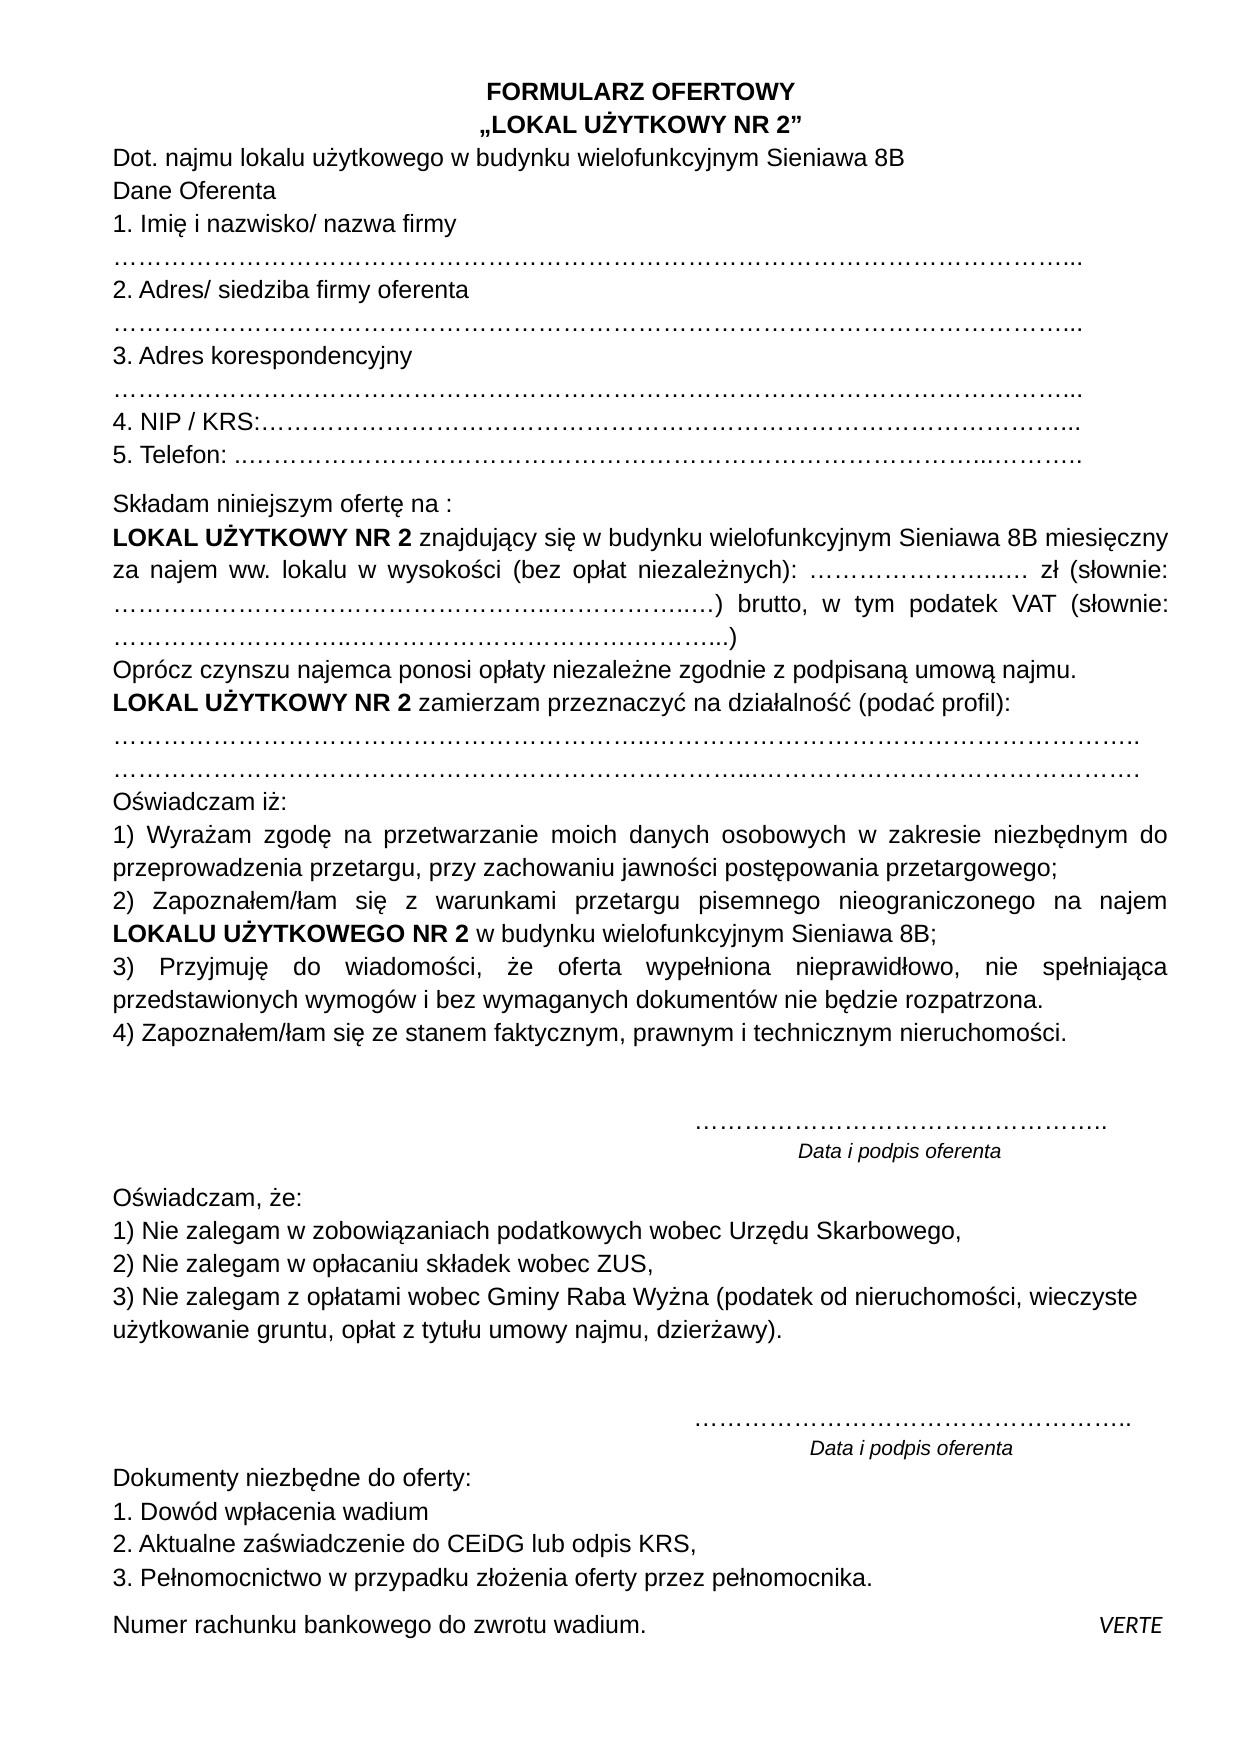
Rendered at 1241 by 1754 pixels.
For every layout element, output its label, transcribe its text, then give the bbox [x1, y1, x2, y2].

text Numer rachunku bankowego do zwrotu wadium. VERTE [112, 1609, 1169, 1640]
text 4. NIP / KRS:……………………………………………………………………………………... [112, 407, 1169, 436]
text 3) Przyjmuję do wiadomości, że oferta wypełniona nieprawidłowo, nie spełniająca przedstawionych wymogów i bez wymaganych dokumentów nie będzie rozpatrzona. [112, 952, 1169, 1013]
text 2) Nie zalegam w opłacaniu składek wobec ZUS, [112, 1249, 1169, 1278]
text …………………………………………………………………...………………………………………. [112, 754, 1169, 782]
text 1) Wyrażam zgodę na przetwarzanie moich danych osobowych w zakresie niezbędnym do przeprowadzenia przetargu, przy zachowaniu jawności postępowania przetargowego; [112, 820, 1169, 881]
text Data i podpis oferenta [656, 1436, 1169, 1460]
text 2. Aktualne zaświadczenie do CEiDG lub odpis KRS, [112, 1529, 1169, 1558]
text Dot. najmu lokalu użytkowego w budynku wielofunkcyjnym Sieniawa 8B [112, 143, 1169, 172]
text 3) Nie zalegam z opłatami wobec Gminy Raba Wyżna (podatek od nieruchomości, wieczyste użytkowanie gruntu, opłat z tytułu umowy najmu, dzierżawy). [112, 1282, 1169, 1344]
text 2) Zapoznałem/łam się z warunkami przetargu pisemnego nieograniczonego na najem LOKALU UŻYTKOWEGO NR 2 w budynku wielofunkcyjnym Sieniawa 8B; [112, 886, 1169, 947]
text 2. Adres/ siedziba firmy oferenta [112, 275, 1169, 304]
text ……………………………………………………………………………………………………... [112, 308, 1169, 337]
text FORMULARZ OFERTOWY [112, 77, 1169, 106]
text 5. Telefon: ..……………………………………………………………………………...……….. [112, 440, 1169, 469]
text ………………………………………………………..………………………………………………….. [112, 721, 1169, 749]
text „LOKAL UŻYTKOWY NR 2” [112, 110, 1169, 138]
text LOKAL UŻYTKOWY NR 2 zamierzam przeznaczyć na działalność (podać profil): [112, 688, 1169, 716]
text Dane Oferenta [112, 176, 1169, 204]
text LOKAL UŻYTKOWY NR 2 znajdujący się w budynku wielofunkcyjnym Sieniawa 8B miesięczny za najem ww. lokalu w wysokości (bez opłat niezależnych): …………………...… zł (słownie: ……………………………………………..……………..…) brutto, w tym podatek VAT (słownie:………………………..…………………………….………...) [112, 522, 1169, 650]
text 4) Zapoznałem/łam się ze stanem faktycznym, prawnym i technicznym nieruchomości. [112, 1018, 1169, 1047]
text Data i podpis oferenta [632, 1139, 1169, 1163]
text 1) Nie zalegam w zobowiązaniach podatkowych wobec Urzędu Skarbowego, [112, 1216, 1169, 1244]
text ……………………………………………………………………………………………………... [112, 374, 1169, 403]
text 1. Dowód wpłacenia wadium [112, 1496, 1169, 1525]
text Składam niniejszym ofertę na : [112, 489, 1169, 518]
text 1. Imię i nazwisko/ nazwa firmy [112, 209, 1169, 238]
text Oświadczam iż: [112, 787, 1169, 815]
text 3. Adres korespondencyjny [112, 341, 1169, 370]
text ………………………………………….. [632, 1106, 1169, 1134]
text Dokumenty niezbędne do oferty: [112, 1463, 1169, 1492]
text 3. Pełnomocnictwo w przypadku złożenia oferty przez pełnomocnika. [112, 1562, 1169, 1591]
text Oprócz czynszu najemca ponosi opłaty niezależne zgodnie z podpisaną umową najmu. [112, 654, 1169, 683]
text …………………………………………….. [656, 1403, 1169, 1432]
text Oświadczam, że: [112, 1183, 1169, 1212]
text ……………………………………………………………………………………………………... [112, 242, 1169, 271]
